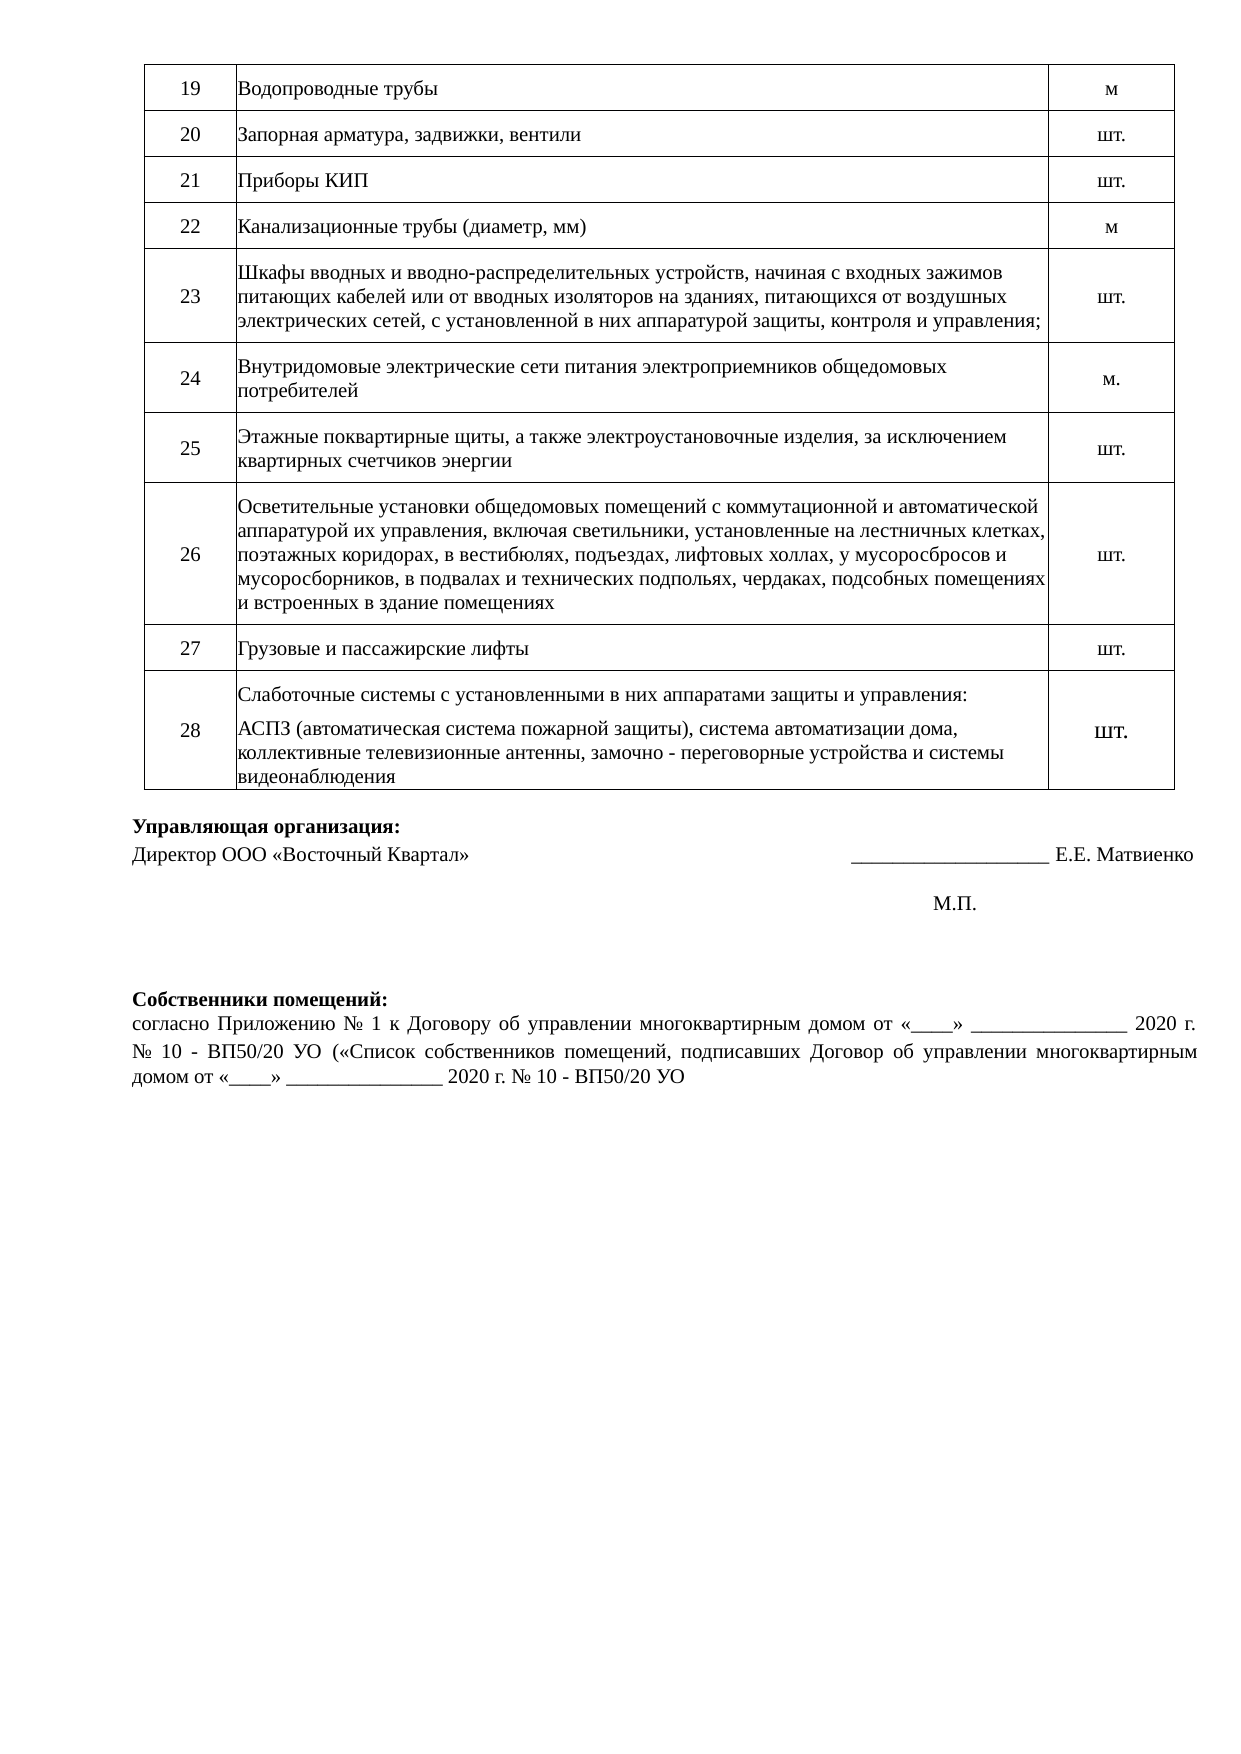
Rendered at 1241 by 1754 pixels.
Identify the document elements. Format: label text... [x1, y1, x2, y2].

table_cell Внутридомовые электрические сети питания электроприемников общедомовых потребителей [237, 343, 1048, 412]
table_cell Осветительные установки общедомовых помещений с коммутационной и автоматической аппаратурой их управления, включая светильники, установленные на лестничных клетках, поэтажных коридорах, в вестибюлях, подъездах, лифтовых холлах, у мусоросбросов и мусоросборников, в подвалах и технических подпольях, чердаках, подсобных помещениях и встроенных в здание помещениях [237, 483, 1048, 624]
table_cell шт. [1049, 249, 1174, 342]
table_cell 27 [145, 625, 236, 670]
table_cell 20 [145, 111, 236, 156]
text М.П. [132, 890, 1198, 914]
table_cell шт. [1049, 483, 1174, 624]
table_cell Канализационные трубы (диаметр, мм) [237, 203, 1048, 248]
text согласно Приложению № 1 к Договору об управлении многоквартирным домом от «____» _______________ 2020 г. № 10 - ВП50/20 УО («Список собственников помещений, подписавших Договор об управлении многоквартирным домом от «____» _______________ 2020 г. № 10 - ВП50/20 УО [132, 1011, 1198, 1088]
table_cell шт. [1049, 625, 1174, 670]
table_cell Этажные поквартирные щиты, а также электроустановочные изделия, за исключением квартирных счетчиков энергии [237, 413, 1048, 482]
table_cell Слаботочные системы с установленными в них аппаратами защиты и управления: АСПЗ (автоматическая система пожарной защиты), система автоматизации дома, коллективные телевизионные антенны, замочно - переговорные устройства и системы видеонаблюдения [237, 671, 1048, 788]
table_cell 23 [145, 249, 236, 342]
table_cell м [1049, 65, 1174, 110]
text Собственники помещений: [132, 987, 1198, 1011]
table_cell 26 [145, 483, 236, 624]
table_cell м. [1049, 343, 1174, 412]
table_cell 28 [145, 671, 236, 788]
table_cell шт. [1049, 111, 1174, 156]
table_cell Запорная арматура, задвижки, вентили [237, 111, 1048, 156]
text Директор ООО «Восточный Квартал» ___________________ Е.Е. Матвиенко [132, 838, 1198, 866]
table_cell шт. [1049, 413, 1174, 482]
table_cell шт. [1049, 671, 1174, 788]
text Управляющая организация: [132, 813, 1198, 838]
table_cell Шкафы вводных и вводно-распределительных устройств, начиная с входных зажимов питающих кабелей или от вводных изоляторов на зданиях, питающихся от воздушных электрических сетей, с установленной в них аппаратурой защиты, контроля и управления; [237, 249, 1048, 342]
table_cell м [1049, 203, 1174, 248]
table_cell 22 [145, 203, 236, 248]
table_cell 25 [145, 413, 236, 482]
table_cell Водопроводные трубы [237, 65, 1048, 110]
table_cell Грузовые и пассажирские лифты [237, 625, 1048, 670]
table_cell 21 [145, 157, 236, 202]
table_cell шт. [1049, 157, 1174, 202]
table_cell 19 [145, 65, 236, 110]
table_cell Приборы КИП [237, 157, 1048, 202]
table_cell 24 [145, 343, 236, 412]
